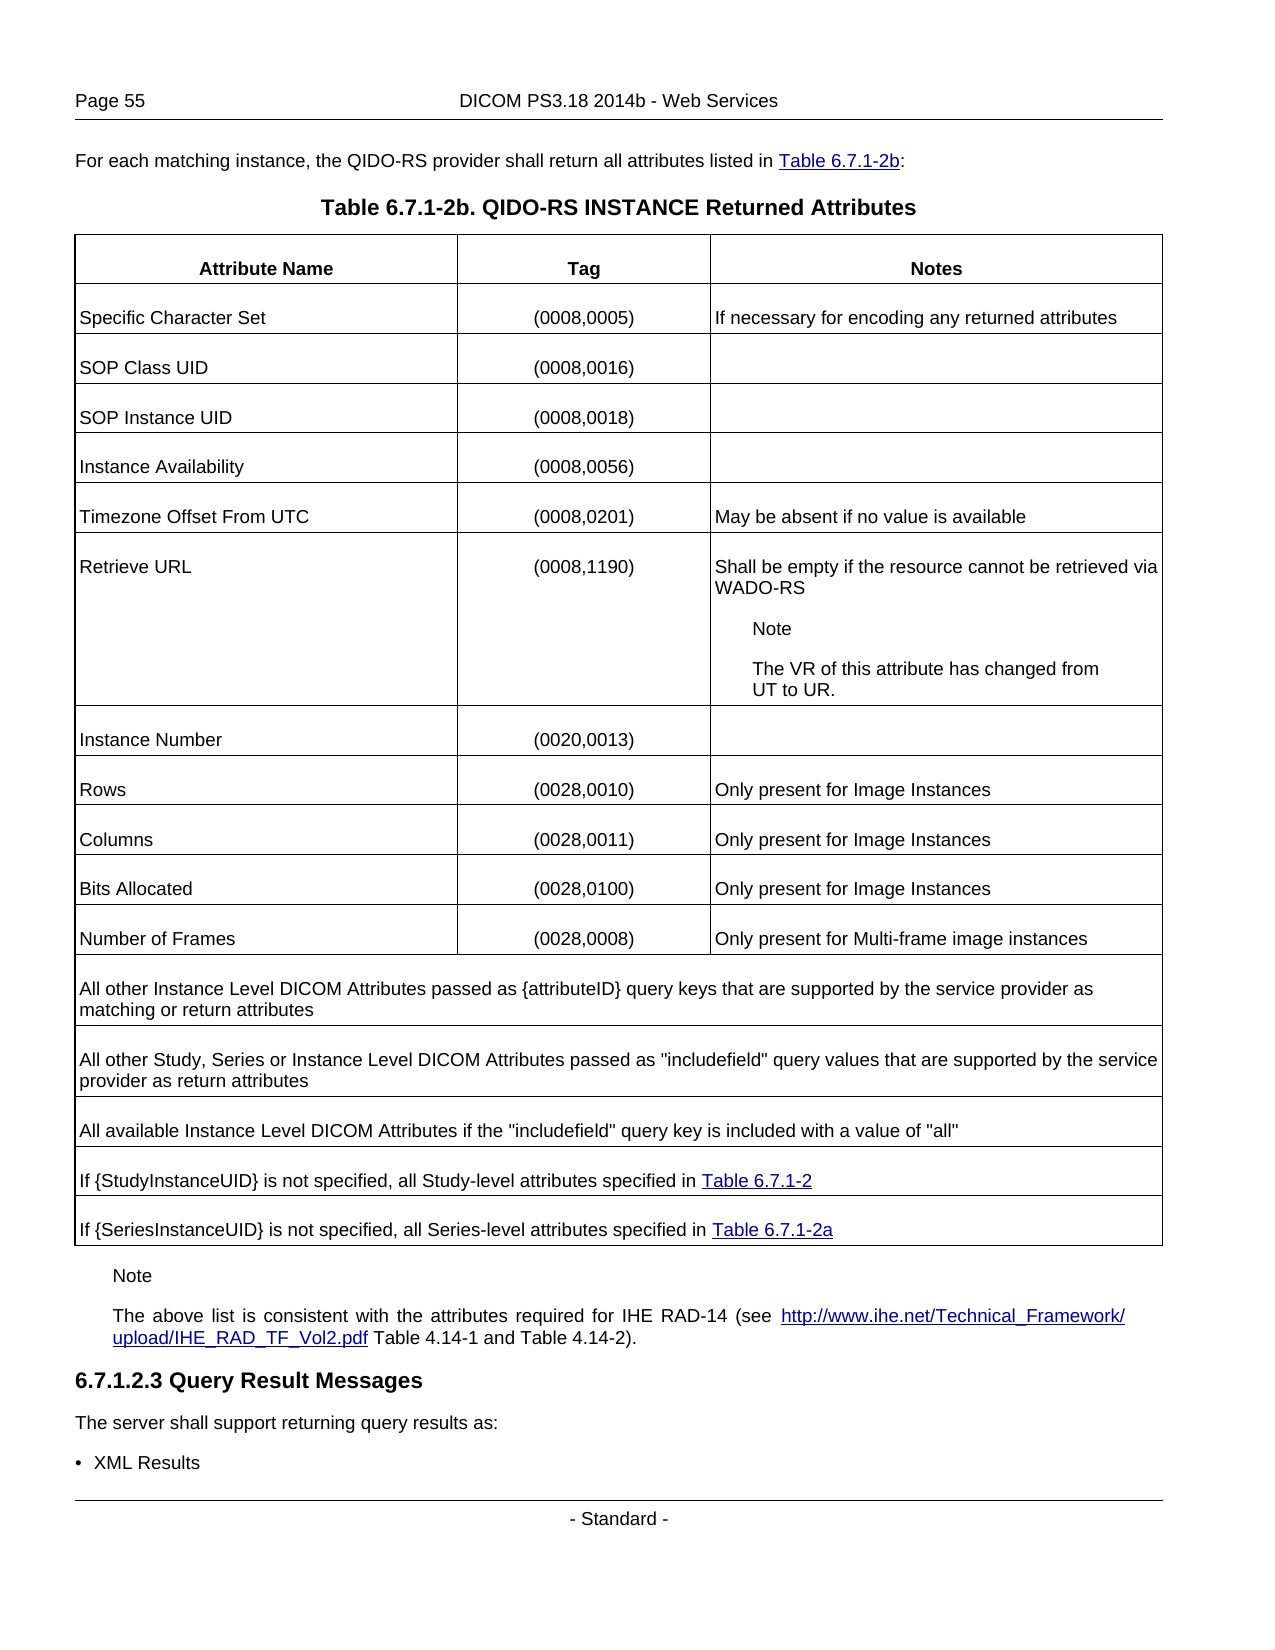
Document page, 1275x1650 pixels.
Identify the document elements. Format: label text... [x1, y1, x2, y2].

text The server shall support returning query results as: [75, 1412, 1162, 1433]
table_cell (0008,0018) [458, 384, 710, 432]
table_cell SOP Class UID [76, 334, 457, 382]
text Note [112, 1265, 1125, 1286]
table_cell (0008,0201) [458, 483, 710, 532]
table_cell Timezone Offset From UTC [76, 483, 457, 532]
table_cell [711, 334, 1162, 382]
table_cell Instance Number [76, 706, 457, 755]
table_cell Bits Allocated [76, 855, 457, 904]
table_cell All other Instance Level DICOM Attributes passed as {attributeID} query keys that are supported by the service provider as matching or return attributes [76, 955, 1162, 1025]
table_cell Retrieve URL [76, 533, 457, 705]
text 6.7.1.2.3 Query Result Messages [75, 1367, 1162, 1393]
table_cell [711, 433, 1162, 482]
table_cell (0028,0100) [458, 855, 710, 904]
table_cell If {StudyInstanceUID} is not specified, all Study-level attributes specified in Table 6.7.1-2 [76, 1147, 1162, 1195]
table_cell Number of Frames [76, 905, 457, 953]
table_cell If necessary for encoding any returned attributes [711, 284, 1162, 333]
table_cell Shall be empty if the resource cannot be retrieved via WADO-RS Note The VR of this attribute has changed from UT to UR. [711, 533, 1162, 705]
table_header Attribute Name [76, 235, 457, 283]
table_cell SOP Instance UID [76, 384, 457, 432]
table_cell [711, 706, 1162, 755]
text Table 6.7.1-2b. QIDO-RS INSTANCE Returned Attributes [75, 194, 1162, 220]
table_cell (0020,0013) [458, 706, 710, 755]
table_cell [711, 384, 1162, 432]
table_header Notes [711, 235, 1162, 283]
table_cell (0008,1190) [458, 533, 710, 705]
table_header Tag [458, 235, 710, 283]
table_cell Only present for Multi-frame image instances [711, 905, 1162, 953]
list XML Results [75, 1452, 1162, 1473]
table_cell Only present for Image Instances [711, 805, 1162, 854]
table_cell Specific Character Set [76, 284, 457, 333]
table_cell If {SeriesInstanceUID} is not specified, all Series-level attributes specified in Table 6.7.1-2a [76, 1196, 1162, 1245]
table_cell (0028,0008) [458, 905, 710, 953]
table_cell Rows [76, 756, 457, 804]
table_cell All other Study, Series or Instance Level DICOM Attributes passed as "includefield" query values that are supported by the service provider as return attributes [76, 1026, 1162, 1096]
table_cell All available Instance Level DICOM Attributes if the "includefield" query key is included with a value of "all" [76, 1097, 1162, 1146]
table_cell (0028,0011) [458, 805, 710, 854]
text For each matching instance, the QIDO-RS provider shall return all attributes listed in Table 6.7.1-2b: [75, 150, 1162, 172]
table_cell (0008,0016) [458, 334, 710, 382]
table_cell (0008,0056) [458, 433, 710, 482]
table_cell Instance Availability [76, 433, 457, 482]
table_cell Columns [76, 805, 457, 854]
table_cell May be absent if no value is available [711, 483, 1162, 532]
table_cell Only present for Image Instances [711, 855, 1162, 904]
table_cell (0008,0005) [458, 284, 710, 333]
table_cell Only present for Image Instances [711, 756, 1162, 804]
text The above list is consistent with the attributes required for IHE RAD-14 (see http://​www.ihe.net/​Technical_Framework/​upload/​IHE_RAD_TF_Vol2.pdf Table 4.14-1 and Table 4.14-2). [112, 1305, 1125, 1348]
table_cell (0028,0010) [458, 756, 710, 804]
